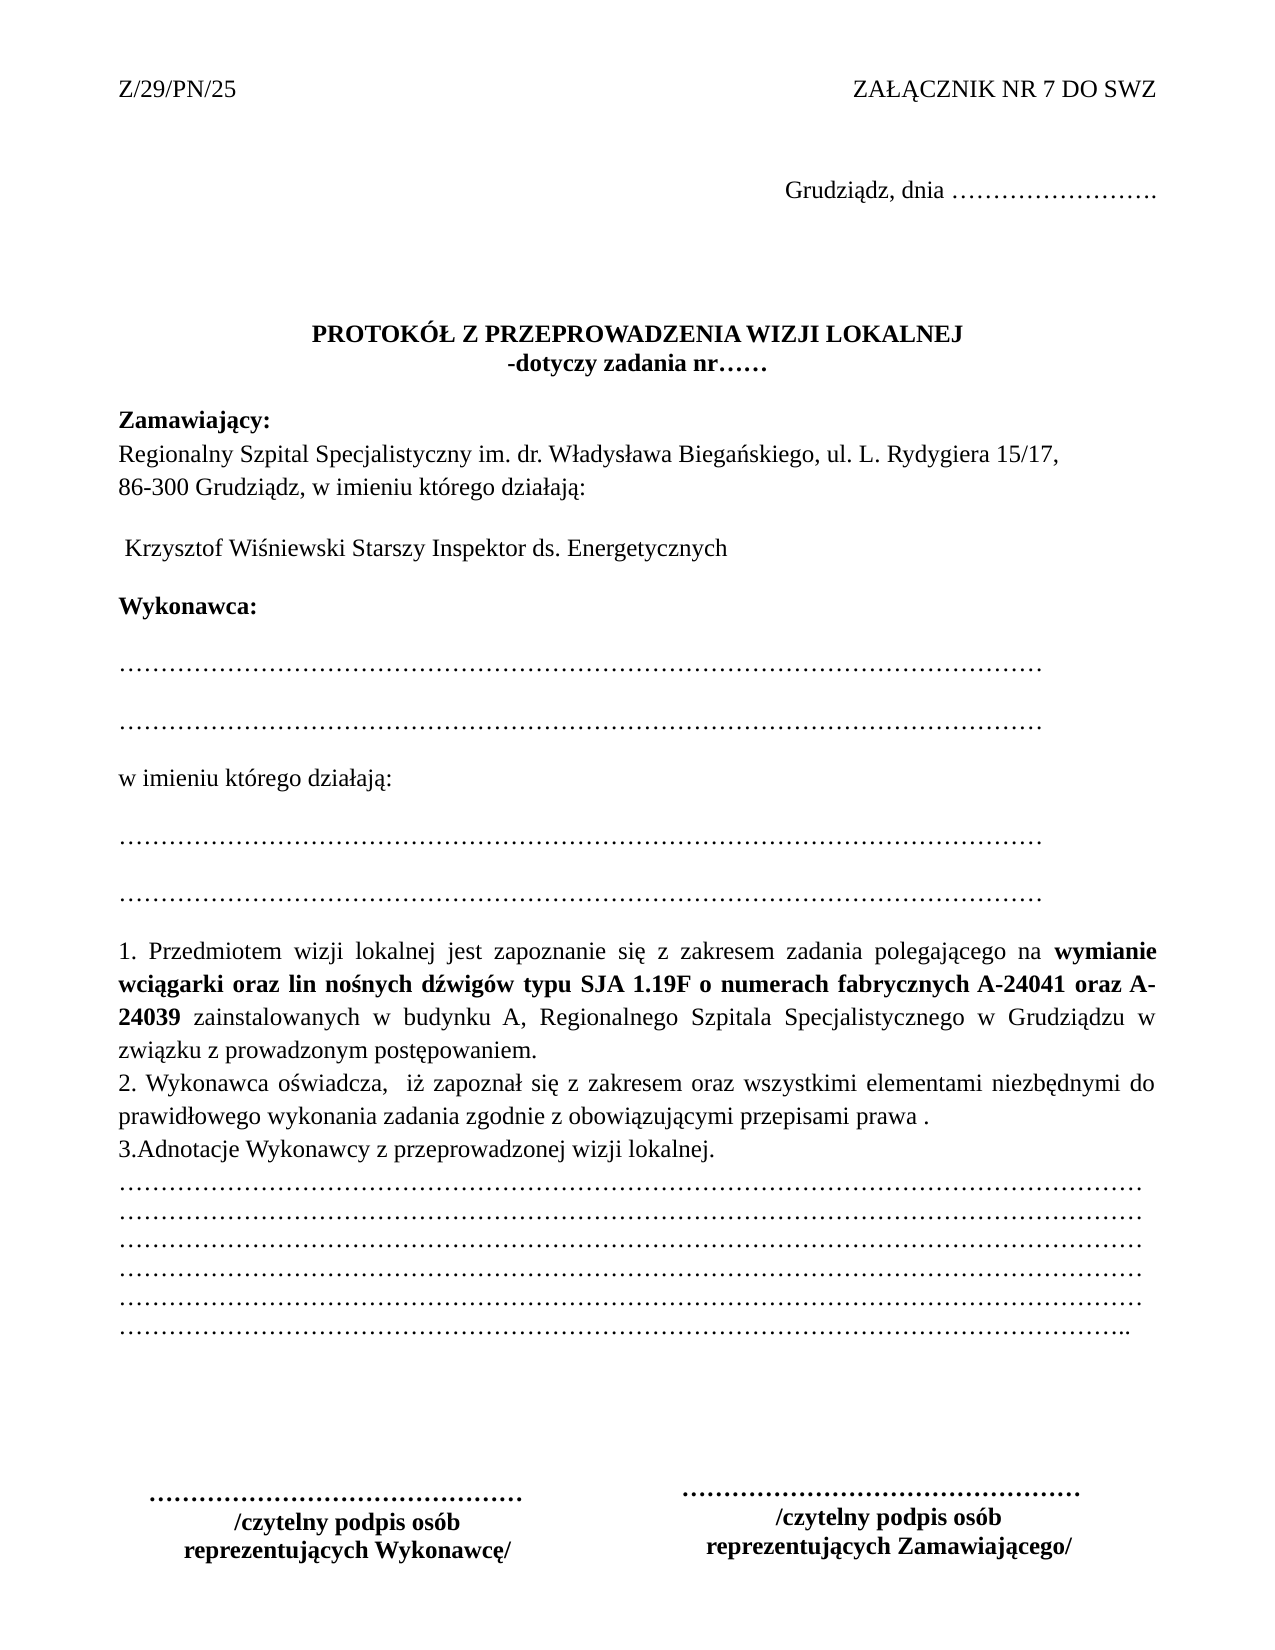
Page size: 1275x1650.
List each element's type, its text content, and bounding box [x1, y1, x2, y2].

text 2. Wykonawca oświadcza, iż zapoznał się z zakresem oraz wszystkimi elementami niezbędnymi do prawidłowego wykonania zadania zgodnie z obowiązującymi przepisami prawa . [118, 1068, 1157, 1130]
text 1. Przedmiotem wizji lokalnej jest zapoznanie się z zakresem zadania polegającego na wymianie wciągarki oraz lin nośnych dźwigów typu SJA 1.19F o numerach fabrycznych A-24041 oraz A-24039 zainstalowanych w budynku A, Regionalnego Szpitala Specjalistycznego w Grudziądzu w związku z prowadzonym postępowaniem. [118, 936, 1157, 1064]
text w imieniu którego działają: [118, 763, 1157, 792]
text 3.Adnotacje Wykonawcy z przeprowadzonej wizji lokalnej. [118, 1134, 1157, 1163]
text PROTOKÓŁ Z PRZEPROWADZENIA WIZJI LOKALNEJ [118, 319, 1157, 348]
text /czytelny podpis osób reprezentujących Zamawiającego/ [681, 1502, 1097, 1559]
text ………………………………………………………………………………………………… [118, 878, 1157, 907]
text …………………………………………………………………………………………………………………………………………………………………………………………………………………………………………………………………………………………………………………………………………………………………………………………………………………………………………………………………………………………………………………………………………………………………………………………………………………………………………………………………………….. [118, 1167, 1157, 1339]
text Krzysztof Wiśniewski Starszy Inspektor ds. Energetycznych [118, 533, 1157, 562]
text ………………………………………… [681, 1473, 1097, 1502]
text Wykonawca: [118, 591, 1157, 620]
text /czytelny podpis osób reprezentujących Wykonawcę/ [148, 1507, 546, 1564]
text -dotyczy zadania nr…… [118, 348, 1157, 377]
text Grudziądz, dnia ……………………. [118, 176, 1157, 204]
text ………………………………………………………………………………………………… [118, 648, 1157, 677]
text ………………………………………………………………………………………………… [118, 821, 1157, 850]
text ………………………………………………………………………………………………… [118, 706, 1157, 735]
text ……………………………………… [148, 1478, 546, 1507]
text Regionalny Szpital Specjalistyczny im. dr. Władysława Biegańskiego, ul. L. Rydygiera 15/17, [118, 439, 1157, 467]
text 86-300 Grudziądz, w imieniu którego działają: [118, 472, 1157, 500]
text Zamawiający: [118, 406, 1157, 434]
